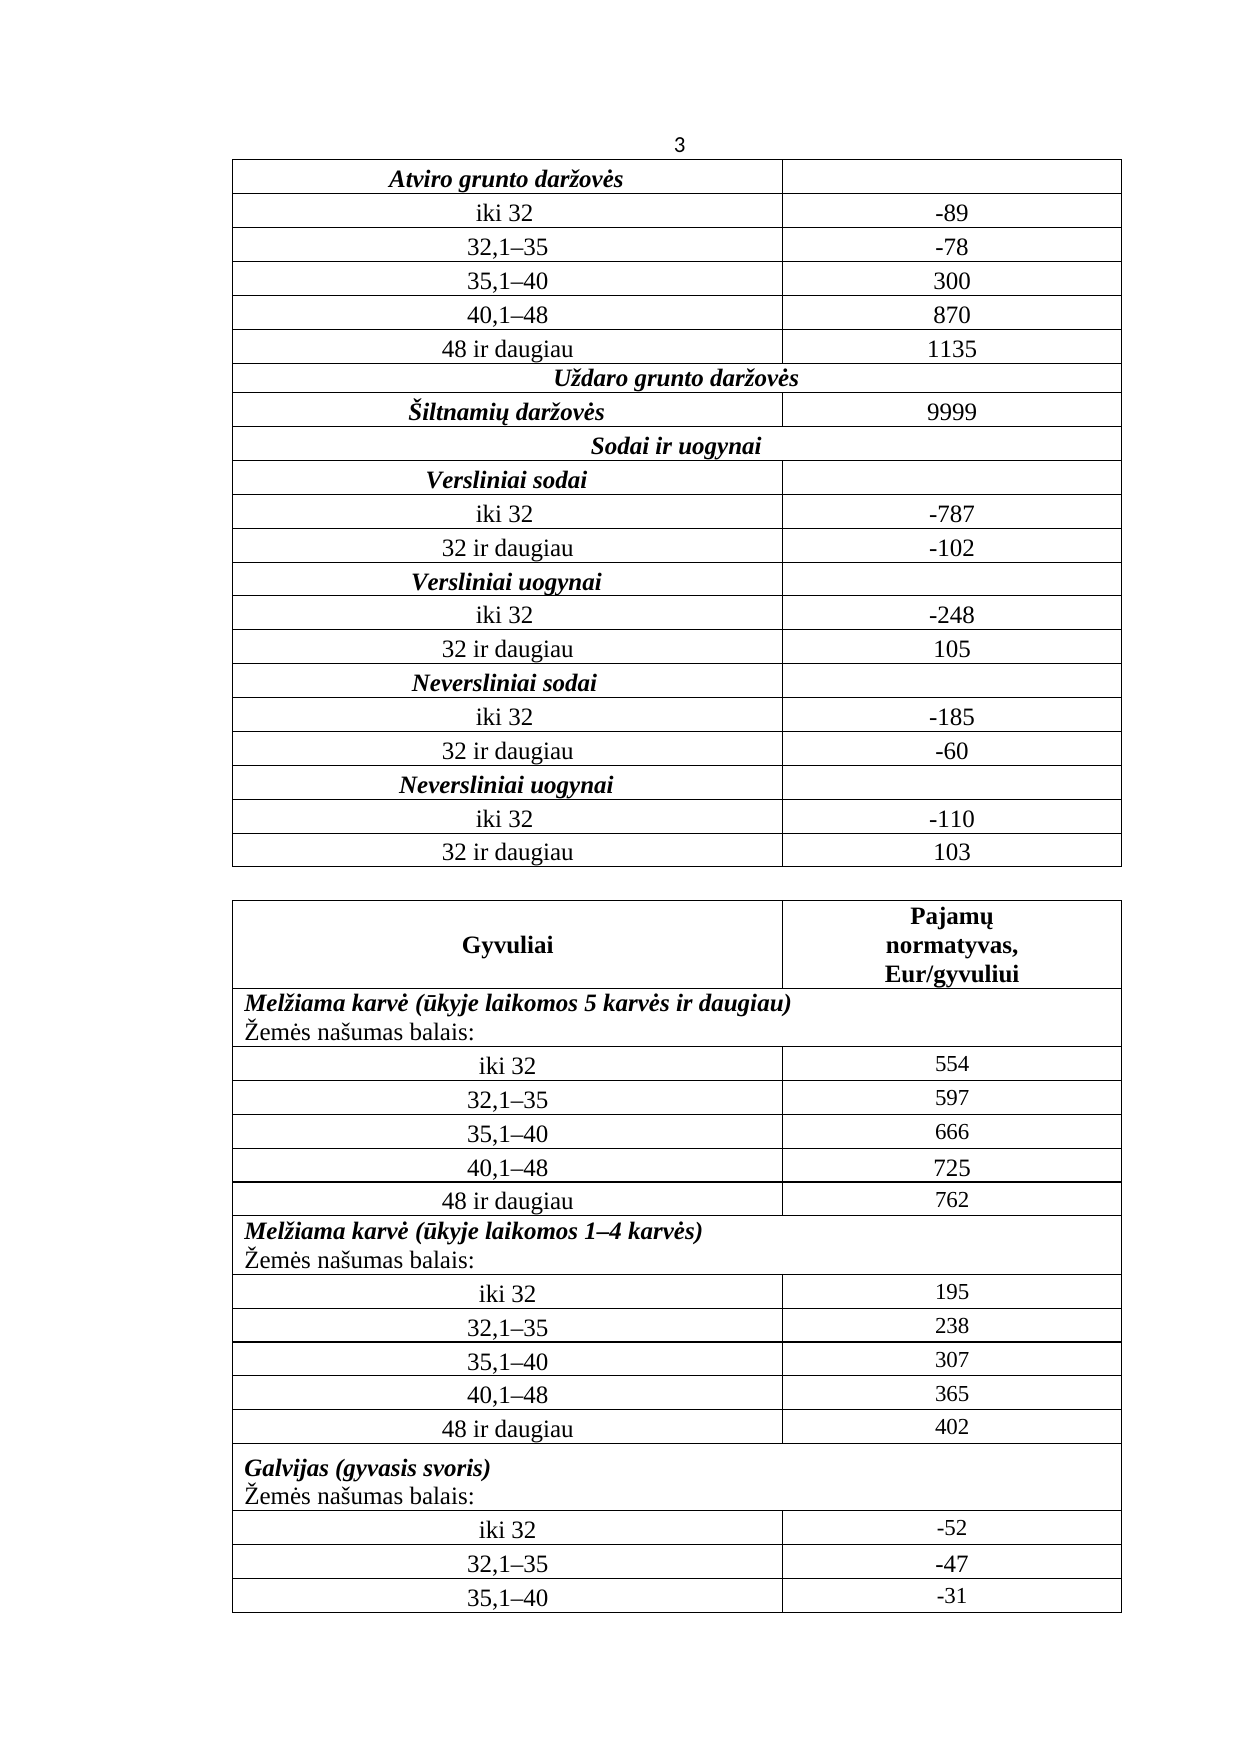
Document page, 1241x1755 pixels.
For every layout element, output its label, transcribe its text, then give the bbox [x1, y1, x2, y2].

table_cell iki 32 [233, 596, 782, 629]
table_cell 300 [783, 262, 1121, 295]
table_cell -110 [783, 800, 1121, 832]
table_cell 762 [783, 1183, 1121, 1215]
table_cell 48 ir daugiau [233, 330, 782, 362]
table_cell -52 [783, 1511, 1121, 1544]
table_cell 40,1–48 [233, 1376, 782, 1409]
table_cell 9999 [783, 393, 1121, 426]
table_cell 870 [783, 296, 1121, 329]
table_cell [783, 563, 1121, 595]
table_cell iki 32 [233, 1511, 782, 1544]
table_cell 105 [783, 630, 1121, 663]
table_cell -31 [783, 1579, 1121, 1612]
table_cell 32 ir daugiau [233, 732, 782, 765]
table_cell 365 [783, 1376, 1121, 1409]
table_cell 32,1–35 [233, 1545, 782, 1578]
table_cell 32,1–35 [233, 1081, 782, 1114]
table_cell 35,1–40 [233, 262, 782, 295]
table_cell iki 32 [233, 1047, 782, 1080]
table_cell Šiltnamių daržovės [233, 393, 782, 426]
table_cell 32,1–35 [233, 1309, 782, 1341]
table_cell iki 32 [233, 698, 782, 731]
table_cell -47 [783, 1545, 1121, 1578]
table_cell 48 ir daugiau [233, 1410, 782, 1443]
table_cell Versliniai uogynai [233, 563, 782, 595]
table_cell 32,1–35 [233, 228, 782, 261]
table_cell 40,1–48 [233, 1149, 782, 1181]
table_cell [783, 160, 1121, 193]
table_cell 238 [783, 1309, 1121, 1341]
table_cell [783, 664, 1121, 697]
table_cell Melžiama karvė (ūkyje laikomos 5 karvės ir daugiau) Žemės našumas balais: [233, 989, 1121, 1046]
table_cell Sodai ir uogynai [233, 427, 1121, 460]
table_cell 48 ir daugiau [233, 1183, 782, 1215]
table_cell Melžiama karvė (ūkyje laikomos 1–4 karvės) Žemės našumas balais: [233, 1216, 1121, 1274]
table_cell 307 [783, 1343, 1121, 1375]
table_cell 35,1–40 [233, 1343, 782, 1375]
table_cell Versliniai sodai [233, 461, 782, 494]
table_cell -60 [783, 732, 1121, 765]
table_cell 32 ir daugiau [233, 630, 782, 663]
table_cell [783, 766, 1121, 798]
table_cell iki 32 [233, 800, 782, 832]
table_cell 725 [783, 1149, 1121, 1181]
table_cell -89 [783, 194, 1121, 227]
table_cell [782, 867, 1122, 900]
table_cell 666 [783, 1115, 1121, 1147]
table_cell 32 ir daugiau [233, 529, 782, 562]
table_cell Neversliniai uogynai [233, 766, 782, 798]
table_cell -185 [783, 698, 1121, 731]
table_cell [783, 461, 1121, 494]
table_cell iki 32 [233, 194, 782, 227]
table_cell Atviro grunto daržovės [233, 160, 782, 193]
table_cell 1135 [783, 330, 1121, 362]
table_cell 103 [783, 834, 1121, 866]
table_cell -787 [783, 495, 1121, 528]
table_cell 597 [783, 1081, 1121, 1114]
table_cell 402 [783, 1410, 1121, 1443]
table_cell 195 [783, 1275, 1121, 1308]
table_cell 35,1–40 [233, 1115, 782, 1147]
table_cell Neversliniai sodai [233, 664, 782, 697]
table_cell Pajamų normatyvas, Eur/gyvuliui [783, 901, 1121, 987]
table_cell -248 [783, 596, 1121, 629]
table_cell 40,1–48 [233, 296, 782, 329]
table_cell 554 [783, 1047, 1121, 1080]
table_cell 35,1–40 [233, 1579, 782, 1612]
table_cell -102 [783, 529, 1121, 562]
table_cell Uždaro grunto daržovės [233, 364, 1121, 392]
table_cell iki 32 [233, 1275, 782, 1308]
table_cell iki 32 [233, 495, 782, 528]
table_cell Galvijas (gyvasis svoris) Žemės našumas balais: [233, 1444, 1121, 1510]
table_cell -78 [783, 228, 1121, 261]
table_cell Gyvuliai [233, 901, 782, 987]
table_cell 32 ir daugiau [233, 834, 782, 866]
table_cell [233, 867, 782, 900]
